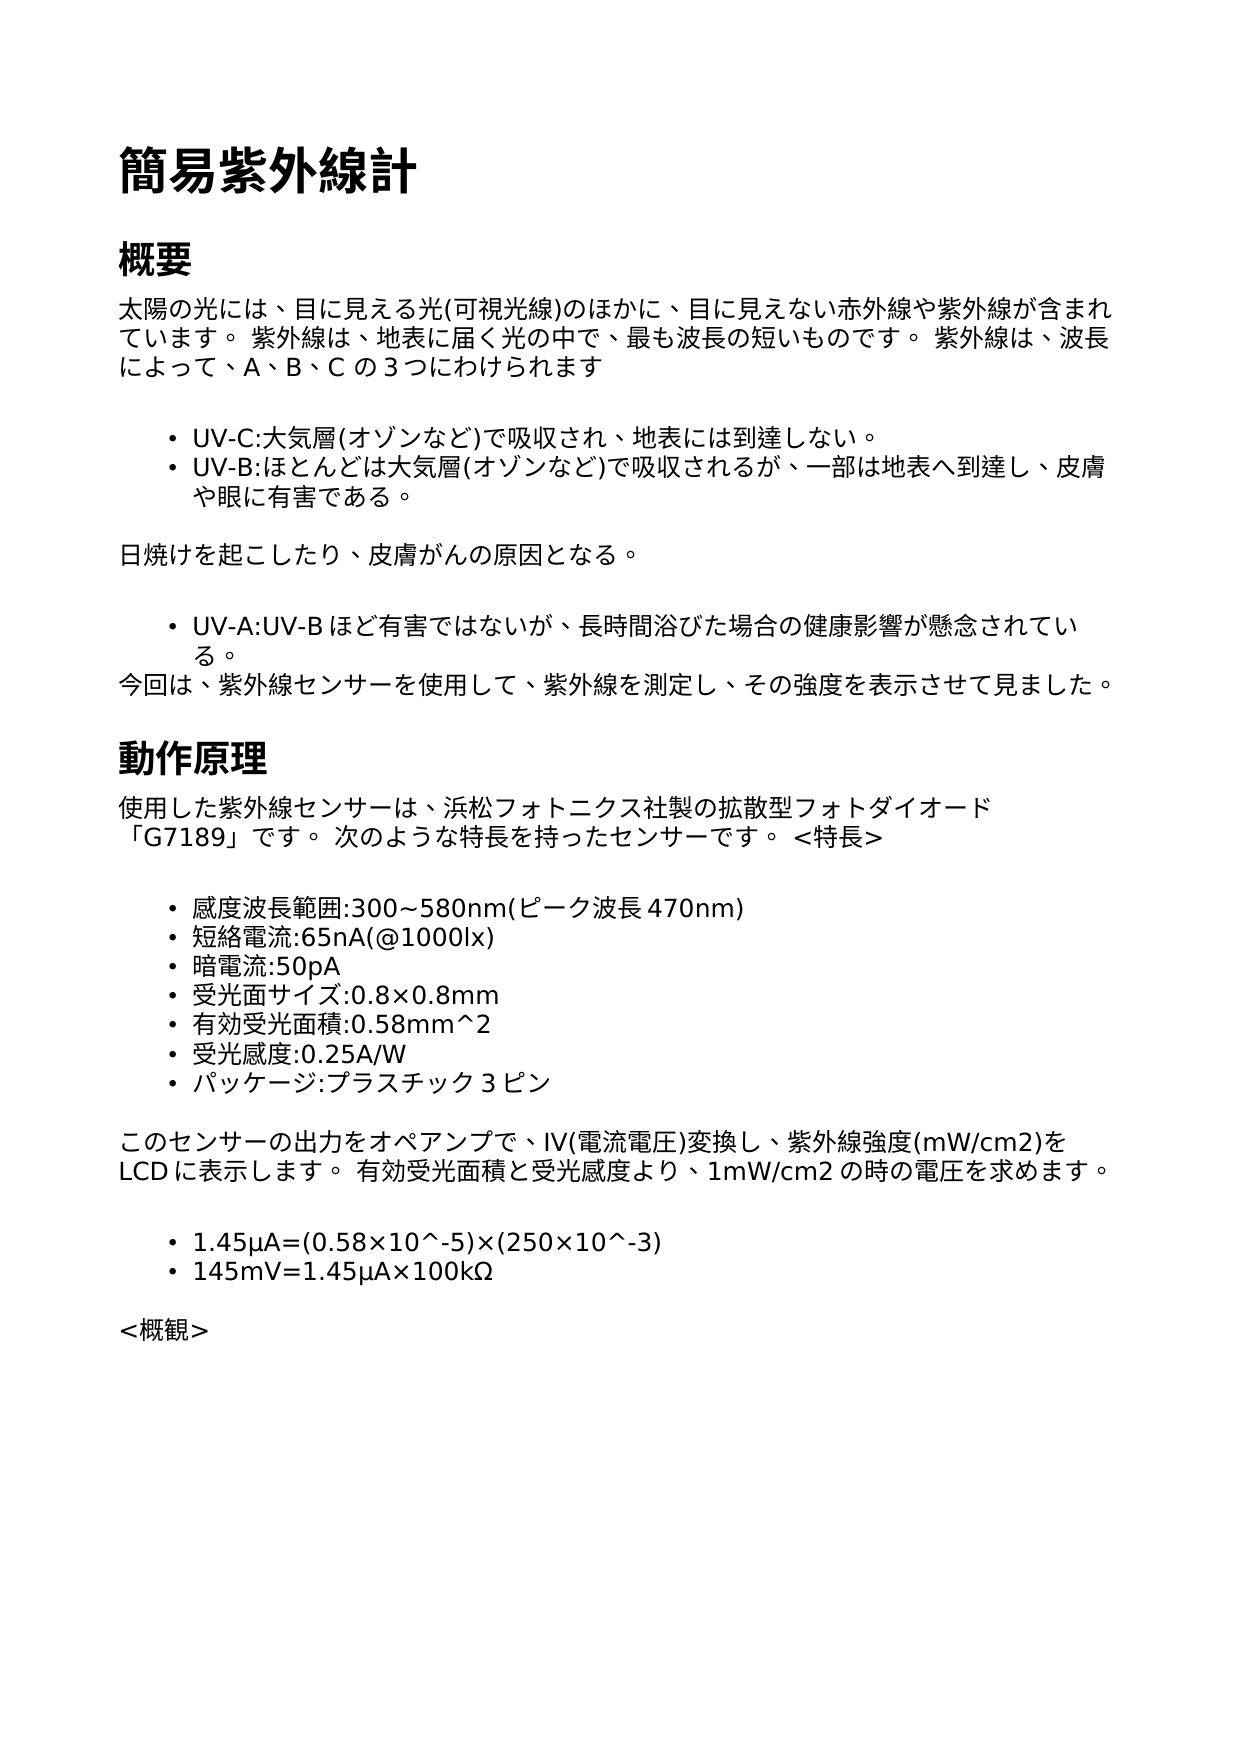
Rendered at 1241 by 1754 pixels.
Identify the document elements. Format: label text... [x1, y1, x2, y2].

list 有効受光面積:0.58mm^2 [177, 1011, 1122, 1040]
list 受光感度:0.25A/W [177, 1040, 1122, 1069]
list UV-B:ほとんどは大気層(オゾンなど)で吸収されるが、一部は地表へ到達し、皮膚や眼に有害である。 [177, 454, 1122, 512]
list 1.45μA=(0.58×10^-5)×(250×10^-3) [177, 1228, 1122, 1257]
list 短絡電流:65nA(@1000lx) [177, 923, 1122, 952]
text <概観> [118, 1316, 1122, 1345]
subtitle 動作原理 [118, 738, 1122, 781]
text 太陽の光には、目に見える光(可視光線)のほかに、目に見えない赤外線や紫外線が含まれています。 紫外線は、地表に届く光の中で、最も波長の短いものです。 紫外線は、波長によって、A、B、C の3つにわけられます [118, 295, 1122, 382]
list 145mV=1.45μA×100kΩ [177, 1257, 1122, 1286]
text 使用した紫外線センサーは、浜松フォトニクス社製の拡散型フォトダイオード「G7189」です。 次のような特長を持ったセンサーです。 <特長> [118, 794, 1122, 852]
list 感度波長範囲:300~580nm(ピーク波長470nm) [177, 894, 1122, 923]
text このセンサーの出力をオペアンプで、IV(電流電圧)変換し、紫外線強度(mW/cm2)をLCDに表示します。 有効受光面積と受光感度より、1mW/cm2の時の電圧を求めます。 [118, 1128, 1122, 1186]
list UV-C:大気層(オゾンなど)で吸収され、地表には到達しない。 [177, 424, 1122, 454]
text 日焼けを起こしたり、皮膚がんの原因となる。 [118, 541, 1122, 571]
subtitle 簡易紫外線計 [118, 143, 1122, 201]
list パッケージ:プラスチック3ピン [177, 1069, 1122, 1098]
subtitle 概要 [118, 239, 1122, 282]
list 暗電流:50pA [177, 952, 1122, 982]
list UV-A:UV-Bほど有害ではないが、長時間浴びた場合の健康影響が懸念されている。 [177, 613, 1122, 671]
text 今回は、紫外線センサーを使用して、紫外線を測定し、その強度を表示させて見ました。 [118, 671, 1122, 700]
list 受光面サイズ:0.8×0.8mm [177, 982, 1122, 1011]
